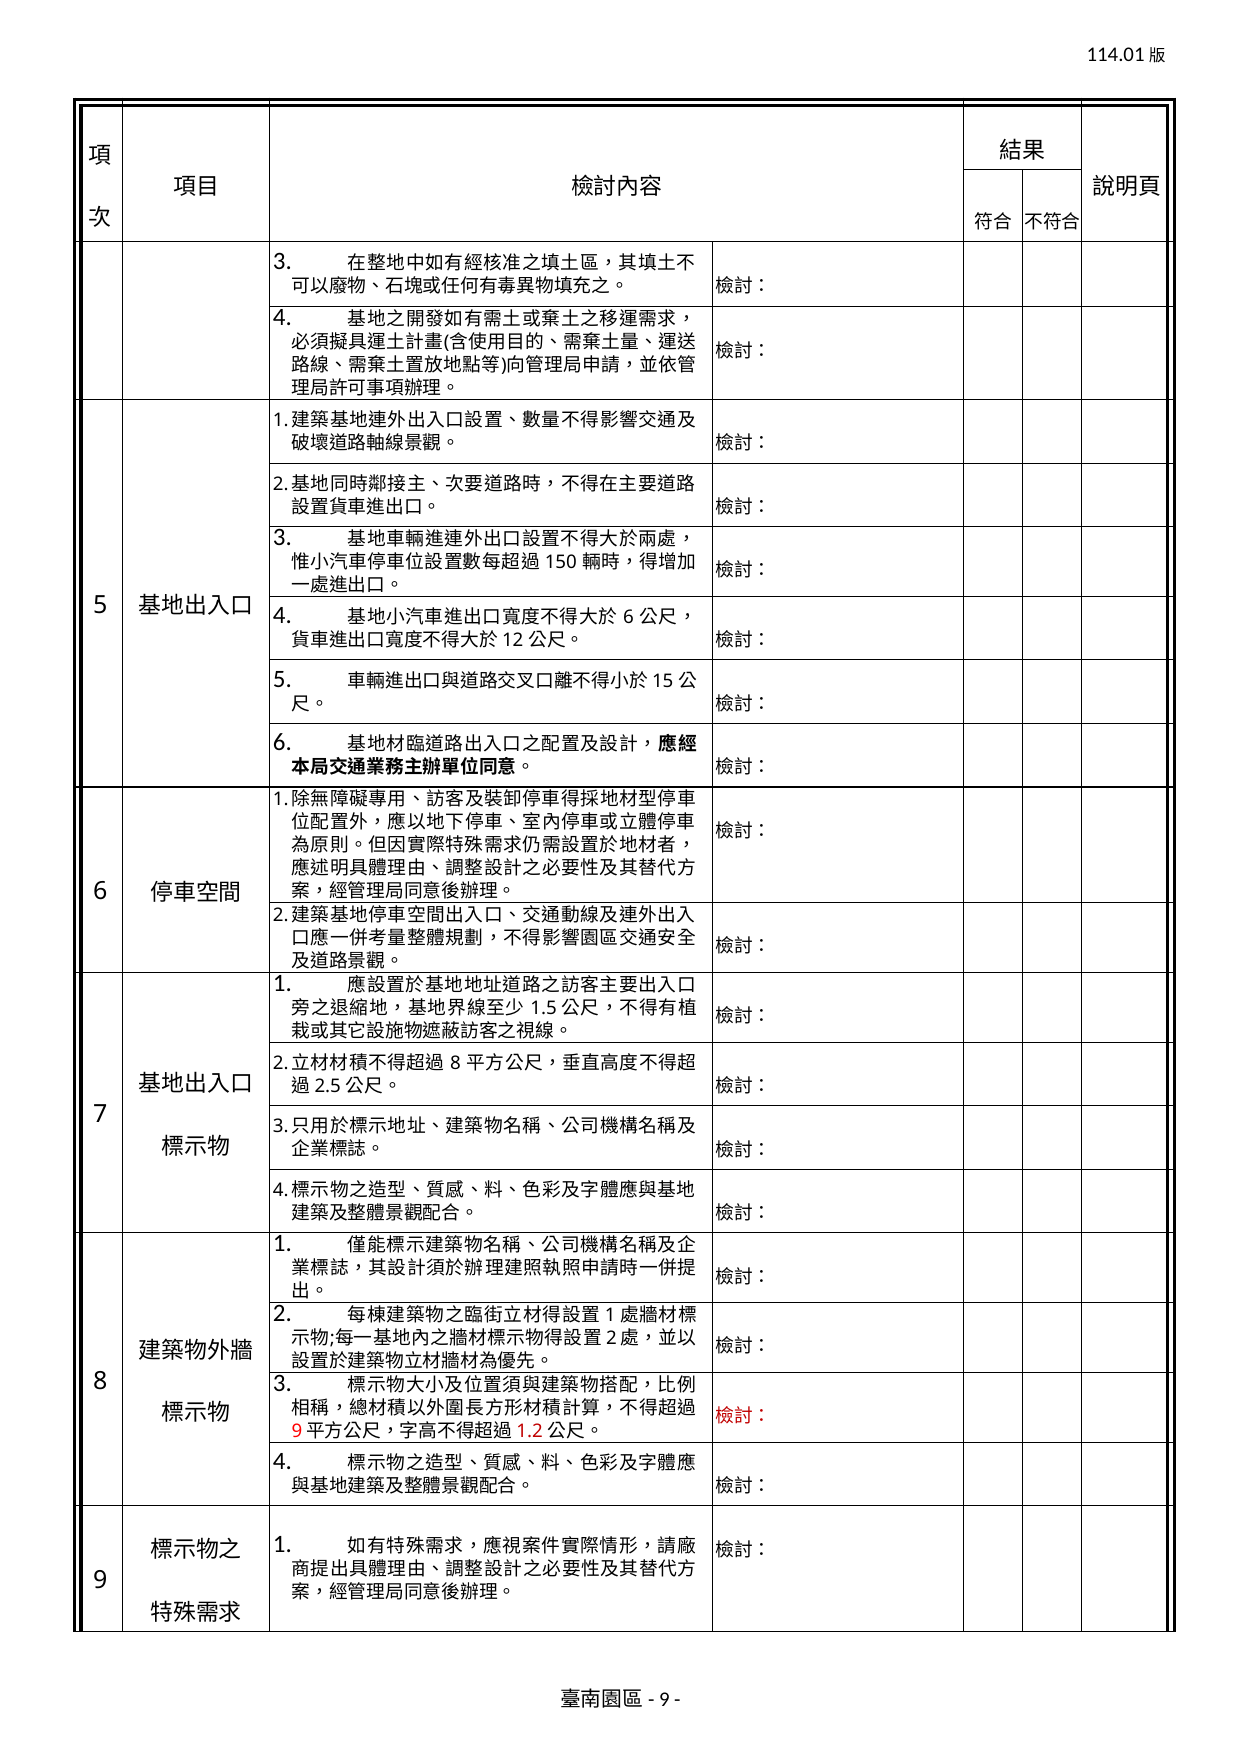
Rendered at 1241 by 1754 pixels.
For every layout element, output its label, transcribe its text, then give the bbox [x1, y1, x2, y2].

table_cell 檢討： [713, 788, 963, 902]
table_cell 基地材臨道路出入口之配置及設計，應經本局交通業務主辦單位同意。 [270, 724, 712, 786]
table_cell [964, 597, 1022, 659]
table_cell [1082, 597, 1166, 659]
table_cell 檢討： [713, 1303, 963, 1372]
table_cell [1082, 1506, 1166, 1631]
table_cell 檢討： [713, 527, 963, 596]
table_cell 檢討： [713, 464, 963, 526]
table_header 項次 [78, 101, 122, 241]
table_cell [123, 242, 269, 399]
table_cell 每棟建築物之臨街立材得設置1處牆材標示物;每一基地內之牆材標示物得設置2處，並以設置於建築物立材牆材為優先。 [270, 1303, 712, 1372]
table_cell 停車空間 [123, 788, 269, 972]
table_cell [964, 1443, 1022, 1505]
table_cell [1082, 1443, 1166, 1505]
table_cell [1082, 1303, 1166, 1372]
table_cell 5 [83, 400, 122, 786]
table_cell [1082, 1043, 1166, 1105]
table_cell [1082, 724, 1166, 786]
table_cell [964, 660, 1022, 723]
table_cell [964, 527, 1022, 596]
table_cell 標示物之造型、質感、料、色彩及字體應與基地建築及整體景觀配合。 [270, 1170, 712, 1232]
table_cell [964, 1506, 1022, 1631]
table_cell [964, 724, 1022, 786]
table_cell 建築基地連外出入口設置、數量不得影響交通及破壞道路軸線景觀。 [270, 400, 712, 462]
table_cell [1023, 1170, 1081, 1232]
table_cell [1082, 527, 1166, 596]
table_cell [964, 1043, 1022, 1105]
table_cell [964, 1303, 1022, 1372]
table_cell [1023, 903, 1081, 972]
table_cell 檢討： [713, 1506, 963, 1631]
table_cell 如有特殊需求，應視案件實際情形，請廠商提出具體理由、調整設計之必要性及其替代方案，經管理局同意後辦理。 [270, 1506, 712, 1631]
table_cell 檢討： [713, 1233, 963, 1302]
table_header 說明頁 [1082, 101, 1171, 241]
table_cell 標示物大小及位置須與建築物搭配，比例相稱，總材積以外圍長方形材積計算，不得超過9平方公尺，字高不得超過 1.2 公尺。 [270, 1373, 712, 1442]
table_cell 應設置於基地地址道路之訪客主要出入口旁之退縮地，基地界線至少 1.5公尺，不得有植栽或其它設施物遮蔽訪客之視線。 [270, 973, 712, 1042]
table_cell [1023, 597, 1081, 659]
table_cell 檢討： [713, 973, 963, 1042]
table_cell [964, 1106, 1022, 1169]
table_cell [1082, 788, 1166, 902]
table_cell 建築物外牆 標示物 [123, 1233, 269, 1505]
table_cell [83, 242, 122, 399]
table_cell 檢討： [713, 903, 963, 972]
table_cell 9 [83, 1506, 122, 1631]
table_cell 檢討： [713, 400, 963, 462]
table_cell [964, 1170, 1022, 1232]
table_cell [1023, 1443, 1081, 1505]
table_cell [1023, 1303, 1081, 1372]
table_cell [964, 1373, 1022, 1442]
table_cell [1023, 307, 1081, 399]
table_cell [964, 307, 1022, 399]
table_cell 在整地中如有經核准之填土區，其填土不可以廢物、石塊或任何有毒異物填充之。 [270, 242, 712, 306]
table_cell 僅能標示建築物名稱、公司機構名稱及企業標誌，其設計須於辦理建照執照申請時一併提出。 [270, 1233, 712, 1302]
table_cell 檢討： [713, 597, 963, 659]
table_cell [1023, 1506, 1081, 1631]
table_header 檢討內容 [270, 107, 963, 241]
table_cell 建築基地停車空間出入口、交通動線及連外出入口應一併考量整體規劃，不得影響園區交通安全及道路景觀。 [270, 903, 712, 972]
table_cell [1082, 903, 1166, 972]
table_cell [1023, 973, 1081, 1042]
table_cell [1023, 788, 1081, 902]
table_cell 標示物之 特殊需求 [123, 1506, 269, 1631]
table_cell [964, 903, 1022, 972]
table_cell [1023, 1373, 1081, 1442]
table_cell [1023, 1106, 1081, 1169]
table_cell [1023, 400, 1081, 462]
table_cell 除無障礙專用、訪客及裝卸停車得採地材型停車位配置外，應以地下停車、室內停車或立體停車為原則。但因實際特殊需求仍需設置於地材者，應述明具體理由、調整設計之必要性及其替代方案，經管理局同意後辦理。 [270, 788, 712, 902]
table_cell 車輛進出口與道路交叉口離不得小於 15 公尺。 [270, 660, 712, 723]
table_cell [1082, 973, 1166, 1042]
table_header 項目 [123, 107, 269, 241]
table_cell 檢討： [713, 1106, 963, 1169]
table_cell [964, 242, 1022, 306]
table_cell 檢討： [713, 1043, 963, 1105]
table_cell 6 [83, 788, 122, 972]
table_header 結果 [964, 107, 1081, 169]
table_cell [1023, 724, 1081, 786]
table_cell [964, 1233, 1022, 1302]
table_cell [964, 464, 1022, 526]
table_cell 基地出入口 [123, 400, 269, 786]
table_cell 檢討： [713, 307, 963, 399]
table_cell [1082, 464, 1166, 526]
table_cell [1023, 1233, 1081, 1302]
table_cell [1082, 1106, 1166, 1169]
table_cell [1082, 242, 1166, 306]
table_cell 8 [83, 1233, 122, 1505]
table_cell 檢討： [713, 1443, 963, 1505]
table_cell 7 [83, 973, 122, 1232]
table_cell [1023, 464, 1081, 526]
table_cell [1082, 1233, 1166, 1302]
table_cell 基地車輛進連外出口設置不得大於兩處，惟小汽車停車位設置數每超過 150 輛時，得增加一處進出口。 [270, 527, 712, 596]
table_cell 符合 [964, 170, 1022, 241]
table_cell 檢討： [713, 1373, 963, 1442]
table_cell [964, 973, 1022, 1042]
table_cell [1082, 660, 1166, 723]
table_cell 立材材積不得超過 8 平方公尺，垂直高度不得超過 2.5 公尺。 [270, 1043, 712, 1105]
table_cell 基地出入口 標示物 [123, 973, 269, 1232]
table_cell 基地小汽車進出口寬度不得大於 6 公尺，貨車進出口寬度不得大於 12 公尺。 [270, 597, 712, 659]
table_cell 檢討： [713, 660, 963, 723]
table_cell 基地同時鄰接主、次要道路時，不得在主要道路設置貨車進出口。 [270, 464, 712, 526]
table_cell [964, 400, 1022, 462]
table_cell [1082, 400, 1166, 462]
table_cell 標示物之造型、質感、料、色彩及字體應與基地建築及整體景觀配合。 [270, 1443, 712, 1505]
table_cell 不符合 [1023, 170, 1081, 241]
table_cell 檢討： [713, 724, 963, 786]
table_cell [1023, 242, 1081, 306]
table_cell [964, 788, 1022, 902]
table_cell [1023, 660, 1081, 723]
table_cell [1082, 307, 1166, 399]
table_cell [1082, 1373, 1166, 1442]
table_cell 檢討： [713, 242, 963, 306]
table_cell 基地之開發如有需土或棄土之移運需求，必須擬具運土計畫(含使用目的、需棄土量、運送路線、需棄土置放地點等)向管理局申請，並依管理局許可事項辦理。 [270, 307, 712, 399]
table_cell [1082, 1170, 1166, 1232]
table_cell [1023, 1043, 1081, 1105]
table_cell 只用於標示地址、建築物名稱、公司機構名稱及企業標誌。 [270, 1106, 712, 1169]
table_cell [1023, 527, 1081, 596]
table_cell 檢討： [713, 1170, 963, 1232]
